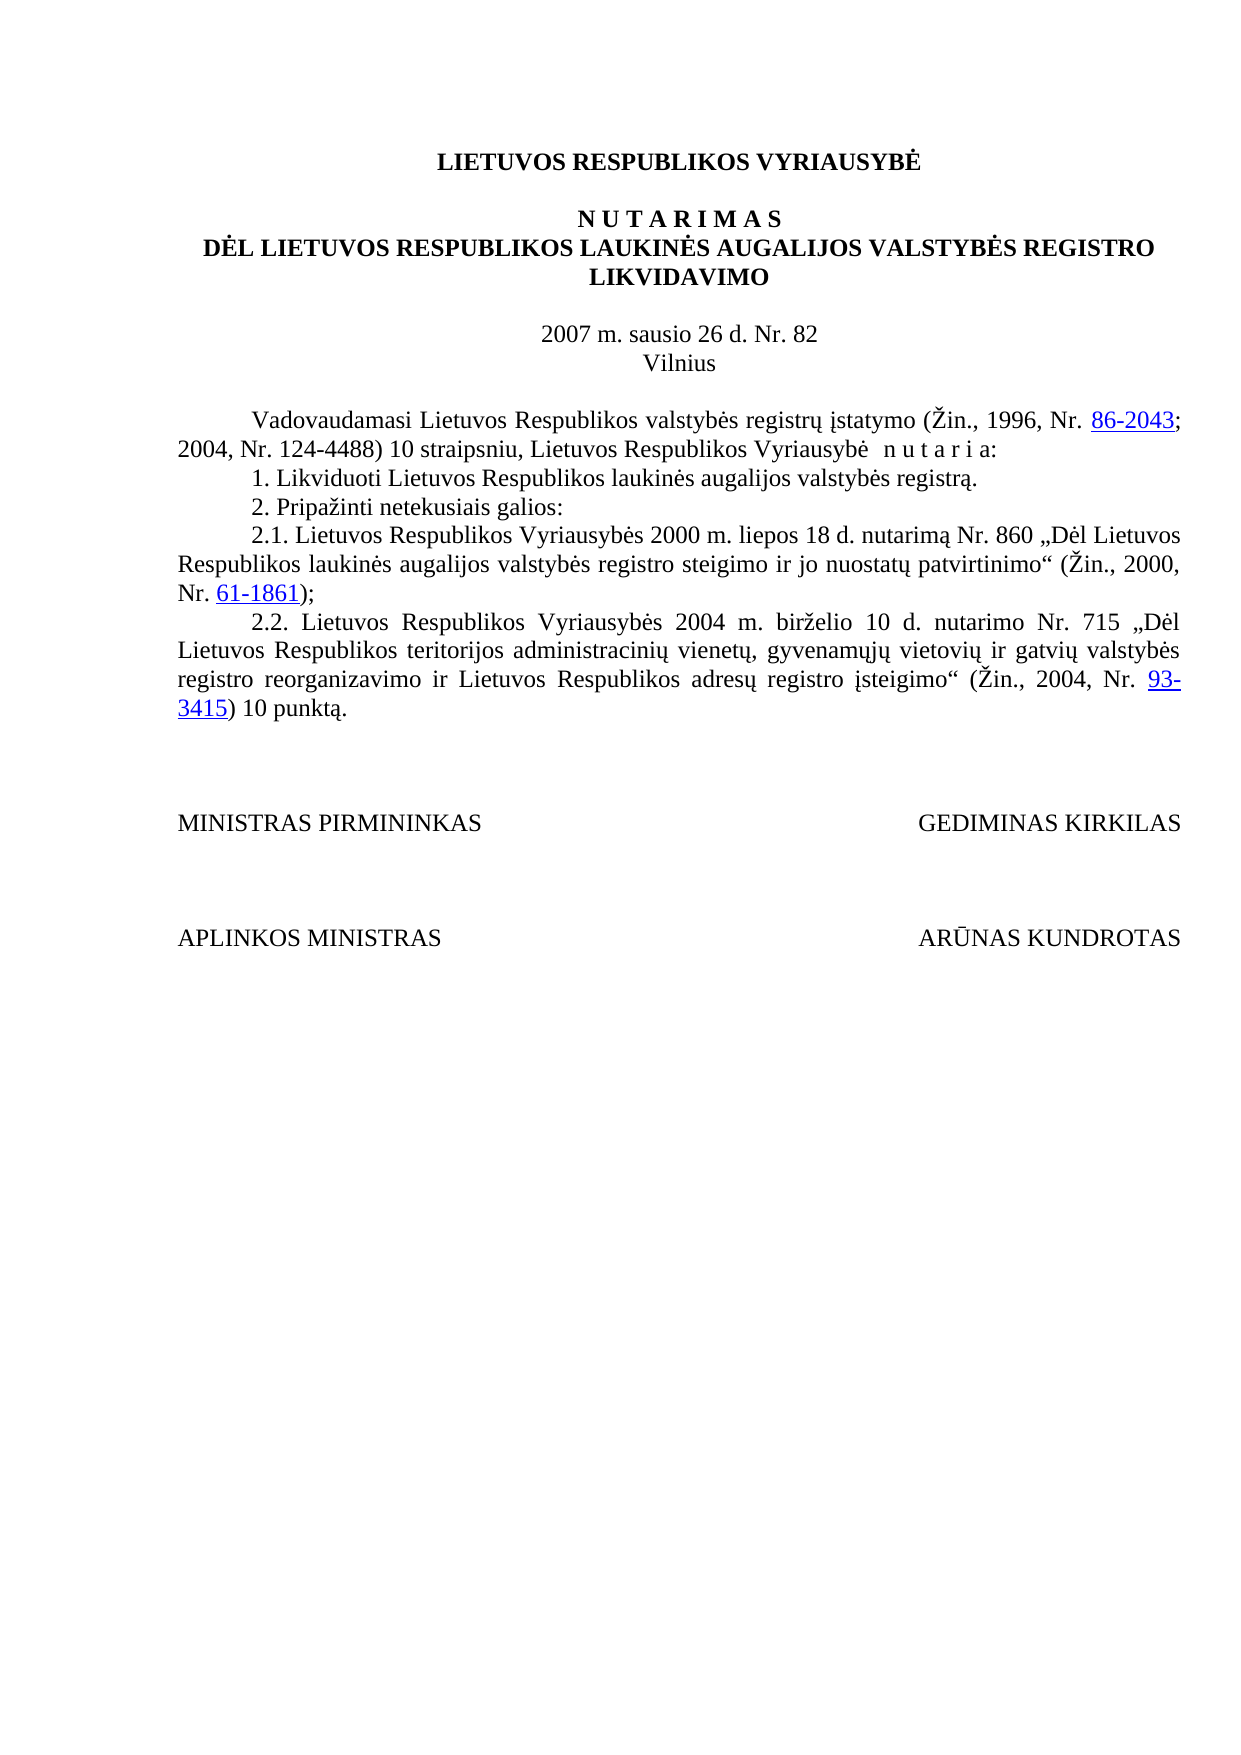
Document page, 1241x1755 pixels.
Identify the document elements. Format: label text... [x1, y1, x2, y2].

text Aplinkos ministras Arūnas Kundrotas [177, 923, 1181, 952]
text Vilnius [177, 348, 1181, 377]
text 1. Likviduoti Lietuvos Respublikos laukinės augalijos valstybės registrą. [177, 463, 1181, 492]
text 2007 m. sausio 26 d. Nr. 82 [177, 319, 1181, 348]
text LIETUVOS RESPUBLIKOS VYRIAUSYBĖ [177, 147, 1181, 176]
text Ministras Pirmininkas Gediminas Kirkilas [177, 808, 1181, 837]
text 2.2. Lietuvos Respublikos Vyriausybės 2004 m. birželio 10 d. nutarimo Nr. 715 „Dėl Lietuvos Respublikos teritorijos administracinių vienetų, gyvenamųjų vietovių ir gatvių valstybės registro reorganizavimo ir Lietuvos Respublikos adresų registro įsteigimo“ (Žin., 2004, Nr. 93-3415) 10 punktą. [177, 607, 1181, 722]
text DĖL LIETUVOS RESPUBLIKOS LAUKINĖS AUGALIJOS VALSTYBĖS REGISTRO LIKVIDAVIMO [177, 233, 1181, 291]
text Vadovaudamasi Lietuvos Respublikos valstybės registrų įstatymo (Žin., 1996, Nr. 86-2043; 2004, Nr. 124-4488) 10 straipsniu, Lietuvos Respublikos Vyriausybė nutaria: [177, 406, 1181, 463]
text 2. Pripažinti netekusiais galios: [177, 492, 1181, 521]
text N U T A R I M A S [177, 204, 1181, 233]
text 2.1. Lietuvos Respublikos Vyriausybės 2000 m. liepos 18 d. nutarimą Nr. 860 „Dėl Lietuvos Respublikos laukinės augalijos valstybės registro steigimo ir jo nuostatų patvirtinimo“ (Žin., 2000, Nr. 61-1861); [177, 521, 1181, 607]
